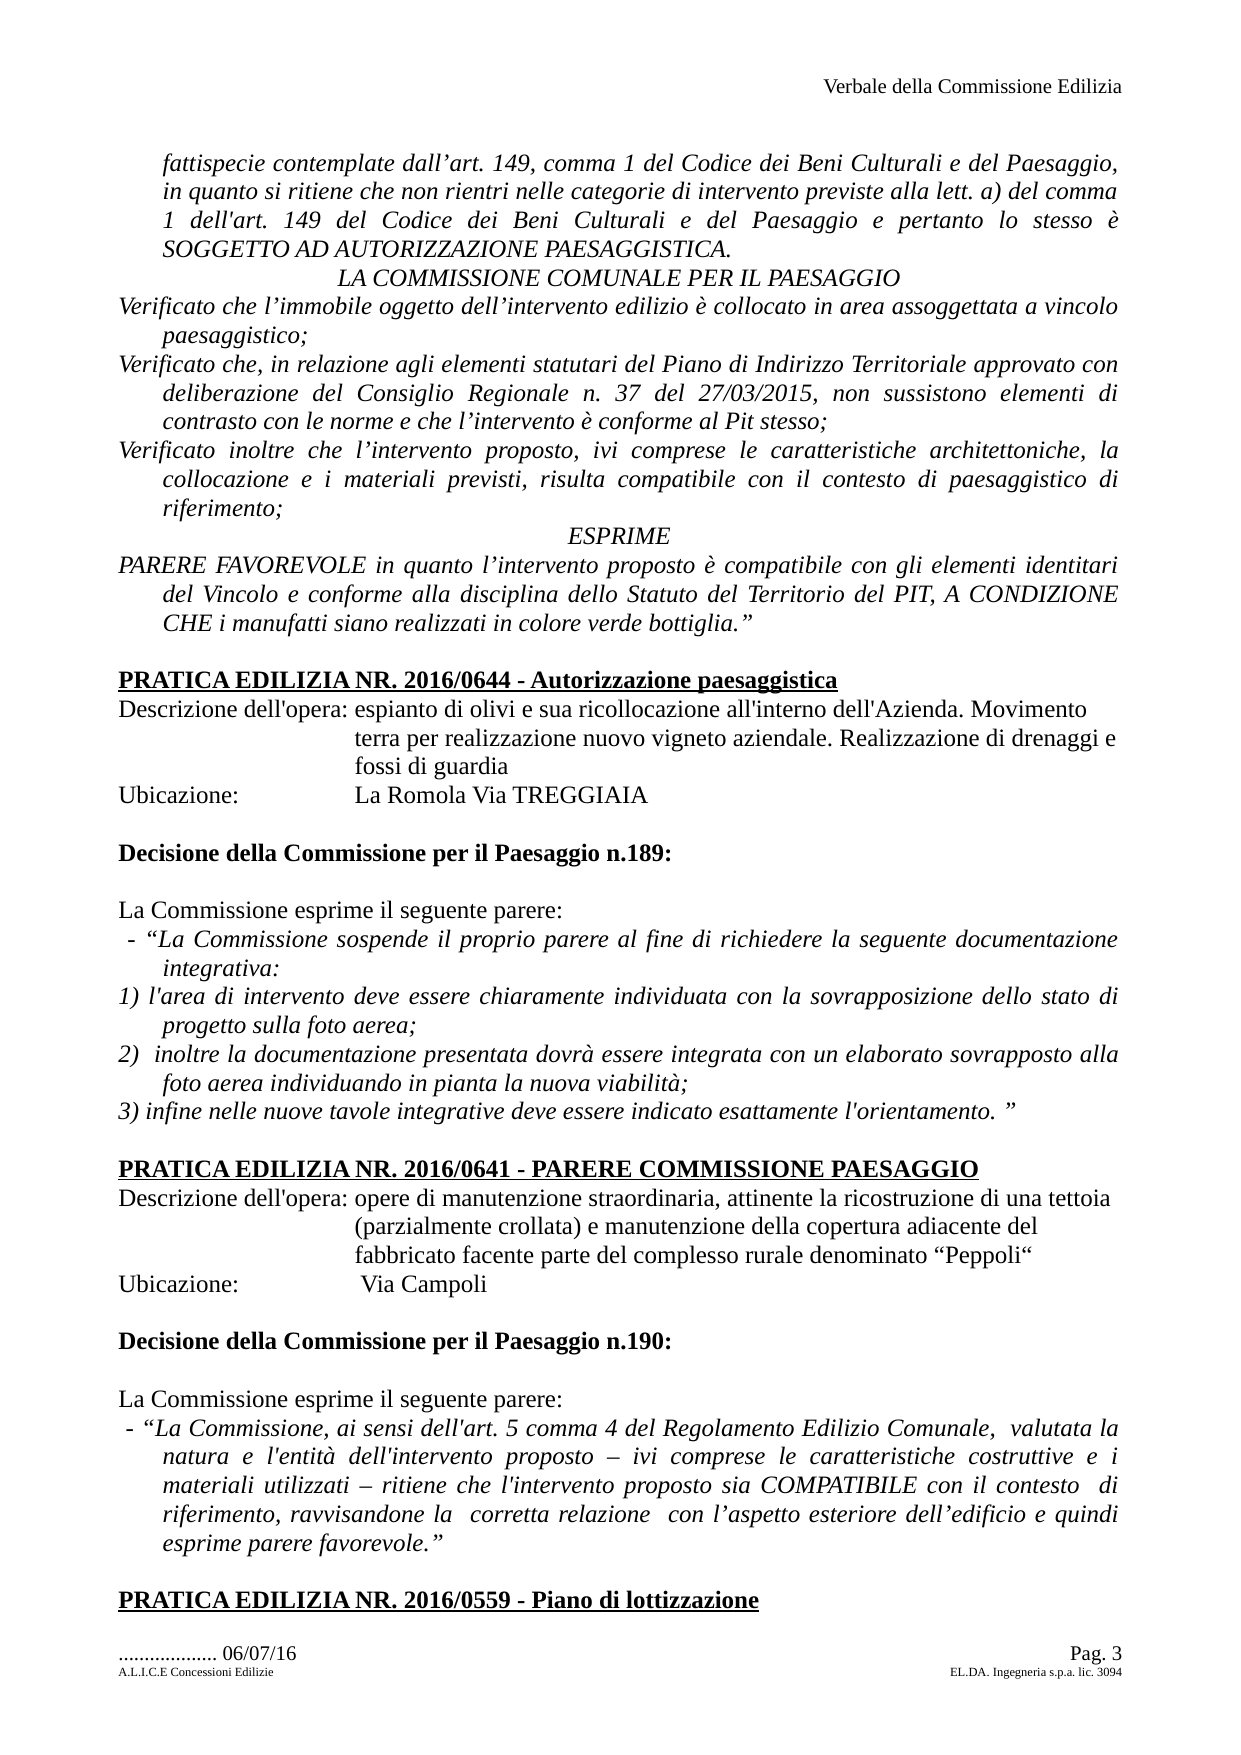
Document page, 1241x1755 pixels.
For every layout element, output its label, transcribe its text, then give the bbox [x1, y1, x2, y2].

text PRATICA EDILIZIA NR. 2016/0559 - Piano di lottizzazione [118, 1585, 1122, 1614]
text fattispecie contemplate dall’art. 149, comma 1 del Codice dei Beni Culturali e del Paesaggio, in quanto si ritiene che non rientri nelle categorie di intervento previste alla lett. a) del comma 1 dell'art. 149 del Codice dei Beni Culturali e del Paesaggio e pertanto lo stesso è SOGGETTO AD AUTORIZZAZIONE PAESAGGISTICA. [118, 148, 1122, 263]
text Verificato inoltre che l’intervento proposto, ivi comprese le caratteristiche architettoniche, la collocazione e i materiali previsti, risulta compatibile con il contesto di paesaggistico di riferimento; [118, 435, 1122, 521]
text Ubicazione: La Romola Via TREGGIAIA [118, 780, 1122, 809]
text Descrizione dell'opera: opere di manutenzione straordinaria, attinente la ricostruzione di una tettoia (parzialmente crollata) e manutenzione della copertura adiacente del fabbricato facente parte del complesso rurale denominato “Peppoli“ [118, 1183, 1122, 1269]
text PRATICA EDILIZIA NR. 2016/0644 - Autorizzazione paesaggistica [118, 665, 1122, 694]
text - “La Commissione, ai sensi dell'art. 5 comma 4 del Regolamento Edilizio Comunale, valutata la natura e l'entità dell'intervento proposto – ivi comprese le caratteristiche costruttive e i materiali utilizzati – ritiene che l'intervento proposto sia COMPATIBILE con il contesto di riferimento, ravvisandone la corretta relazione con l’aspetto esteriore dell’edificio e quindi esprime parere favorevole.” [118, 1413, 1122, 1556]
text La Commissione esprime il seguente parere: [118, 895, 1122, 924]
text PRATICA EDILIZIA NR. 2016/0641 - PARERE COMMISSIONE PAESAGGIO [118, 1154, 1122, 1183]
text Decisione della Commissione per il Paesaggio n.190: [118, 1326, 1122, 1355]
text ESPRIME [118, 521, 1122, 550]
text PARERE FAVOREVOLE in quanto l’intervento proposto è compatibile con gli elementi identitari del Vincolo e conforme alla disciplina dello Statuto del Territorio del PIT, A CONDIZIONE CHE i manufatti siano realizzati in colore verde bottiglia.” [118, 550, 1122, 636]
text - “La Commissione sospende il proprio parere al fine di richiedere la seguente documentazione integrativa: [118, 924, 1122, 981]
text Verificato che, in relazione agli elementi statutari del Piano di Indirizzo Territoriale approvato con deliberazione del Consiglio Regionale n. 37 del 27/03/2015, non sussistono elementi di contrasto con le norme e che l’intervento è conforme al Pit stesso; [118, 349, 1122, 435]
text Ubicazione: Via Campoli [118, 1269, 1122, 1298]
text Decisione della Commissione per il Paesaggio n.189: [118, 838, 1122, 866]
text 2) inoltre la documentazione presentata dovrà essere integrata con un elaborato sovrapposto alla foto aerea individuando in pianta la nuova viabilità; [118, 1039, 1122, 1096]
text 3) infine nelle nuove tavole integrative deve essere indicato esattamente l'orientamento. ” [118, 1096, 1122, 1125]
text 1) l'area di intervento deve essere chiaramente individuata con la sovrapposizione dello stato di progetto sulla foto aerea; [118, 981, 1122, 1039]
text LA COMMISSIONE COMUNALE PER IL PAESAGGIO [118, 263, 1122, 291]
text Verificato che l’immobile oggetto dell’intervento edilizio è collocato in area assoggettata a vincolo paesaggistico; [118, 291, 1122, 349]
text La Commissione esprime il seguente parere: [118, 1384, 1122, 1413]
text Descrizione dell'opera: espianto di olivi e sua ricollocazione all'interno dell'Azienda. Movimento terra per realizzazione nuovo vigneto aziendale. Realizzazione di drenaggi e fossi di guardia [118, 694, 1122, 780]
